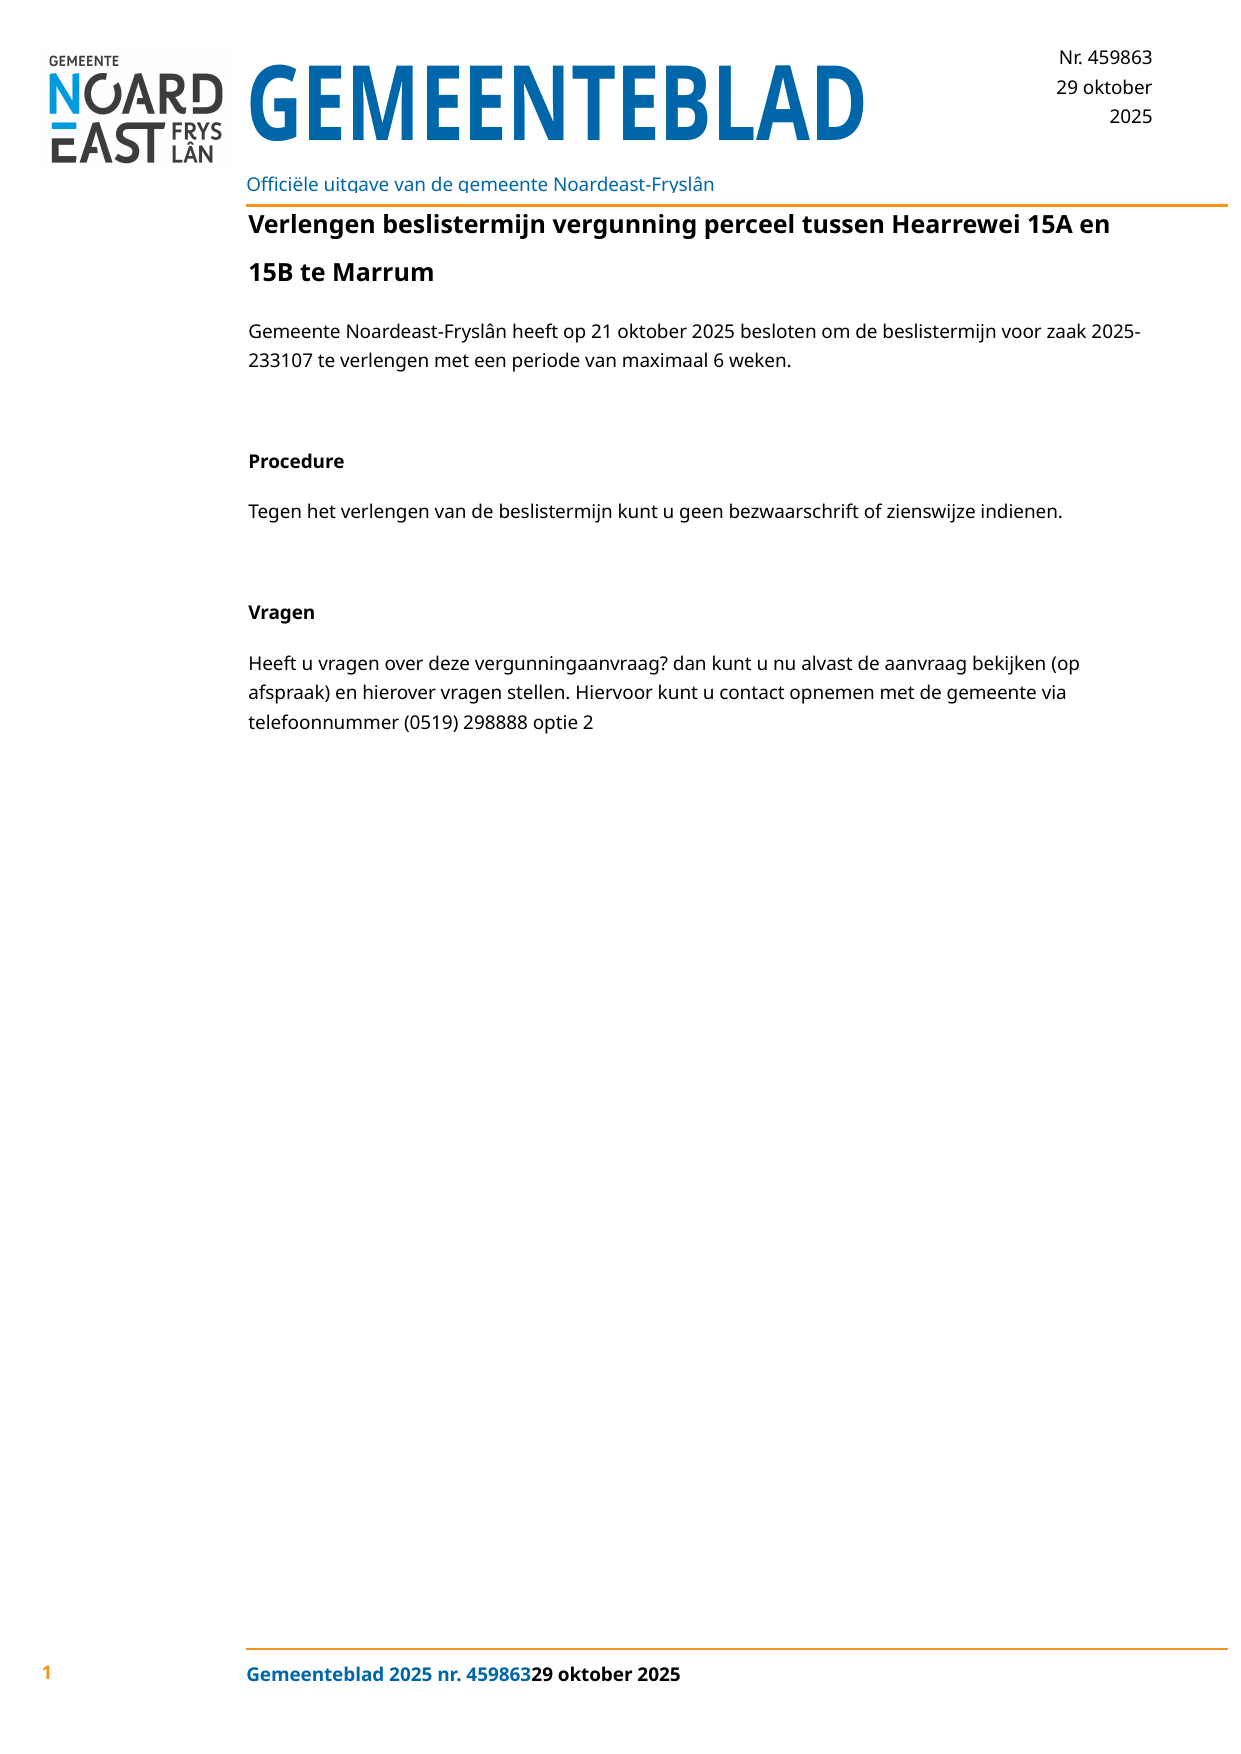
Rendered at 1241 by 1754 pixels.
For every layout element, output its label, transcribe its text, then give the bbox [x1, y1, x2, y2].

picture [41, 47, 231, 172]
text Heeft u vragen over deze vergunningaanvraag? dan kunt u nu alvast de aanvraag bekijken (op afspraak) en hierover vragen stellen. Hiervoor kunt u contact opnemen met de gemeente via telefoonnummer (0519) 298888 optie 2 [248, 650, 1152, 735]
text Procedure [248, 448, 1152, 474]
text Verlengen beslistermijn vergunning perceel tussen Hearrewei 15A en 15B te Marrum [248, 207, 1152, 288]
text Gemeente Noardeast-Fryslân heeft op 21 oktober 2025 besloten om de beslistermijn voor zaak 2025-233107 te verlengen met een periode van maximaal 6 weken. [248, 318, 1152, 373]
text Tegen het verlengen van de beslistermijn kunt u geen bezwaarschrift of zienswijze indienen. [248, 499, 1152, 524]
text Vragen [248, 599, 1152, 625]
